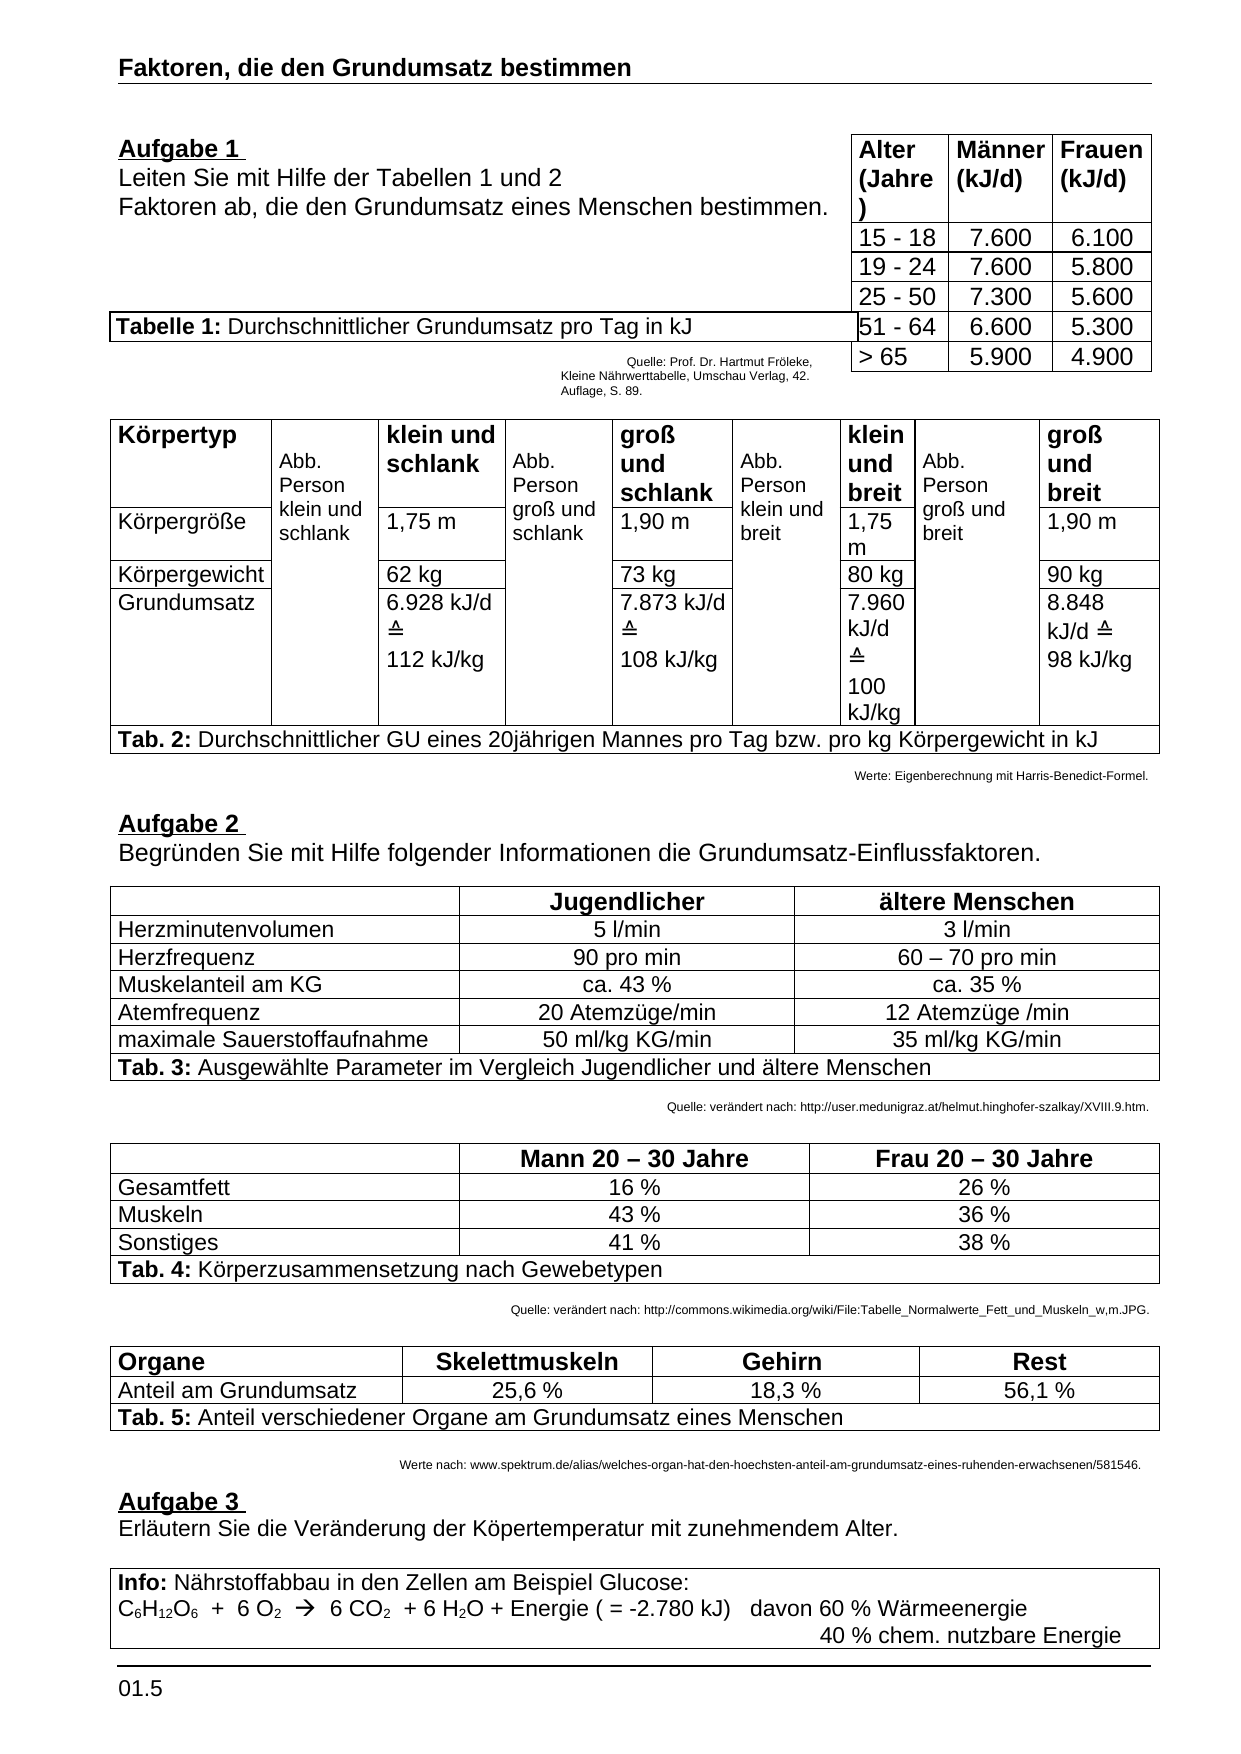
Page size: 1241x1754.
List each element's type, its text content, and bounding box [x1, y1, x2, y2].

table_cell 19 - 24 [852, 253, 948, 281]
table_cell Tab. 2: Durchschnittlicher GU eines 20jährigen Mannes pro Tag bzw. pro kg Körpergewicht in kJ [111, 726, 1159, 753]
table_cell 15 - 18 [852, 223, 948, 251]
table_cell Herzfrequenz [111, 944, 459, 970]
table_cell Herzminutenvolumen [111, 916, 459, 943]
table_header groß und schlank [613, 420, 732, 507]
text Leiten Sie mit Hilfe der Tabellen 1 und 2 [118, 163, 851, 192]
table_header Jugendlicher [460, 887, 794, 915]
table_cell 5.600 [1053, 282, 1151, 311]
table_cell 6.100 [1053, 223, 1151, 251]
table_cell 6.928 kJ/d ≙ 112 kJ/kg [379, 589, 505, 725]
table_header [111, 887, 459, 915]
table_cell 26 % [810, 1174, 1159, 1200]
text Erläutern Sie die Veränderung der Köpertemperatur mit zunehmendem Alter. [118, 1515, 1152, 1542]
table_cell 7.600 [949, 253, 1052, 281]
table_cell Sonstiges [111, 1229, 459, 1255]
table_cell 20 Atemzüge/min [460, 999, 794, 1025]
text Quelle: verändert nach: http://user.medunigraz.at/helmut.hinghofer-szalkay/XVIII.9.htm. [118, 1100, 1152, 1114]
table_header klein und breit [841, 420, 914, 507]
table_cell 90 kg [1040, 561, 1159, 588]
table_cell 1,75 m [379, 508, 505, 560]
table_cell Grundumsatz [111, 589, 271, 725]
text Aufgabe 3 [118, 1487, 1152, 1515]
table_cell 43 % [460, 1201, 809, 1228]
table_cell 7.873 kJ/d ≙ 108 kJ/kg [613, 589, 732, 725]
table_cell 5.300 [1053, 312, 1151, 341]
table_cell 4.900 [1053, 342, 1151, 371]
table_cell 5.800 [1053, 253, 1151, 281]
table_cell 51 - 64 [859, 312, 948, 341]
table_header Skelettmuskeln [403, 1347, 652, 1376]
text Faktoren ab, die den Grundumsatz eines Menschen bestimmen. [118, 192, 851, 220]
table_header Gehirn [653, 1347, 919, 1376]
table_cell 80 kg [841, 561, 914, 588]
table_cell 6.600 [949, 312, 1052, 341]
table_cell 7.960 kJ/d ≙ 100 kJ/kg [841, 589, 914, 725]
table_cell 7.300 [949, 282, 1052, 311]
table_cell ca. 35 % [795, 971, 1159, 998]
table_cell Tab. 4: Körperzusammensetzung nach Gewebetypen [111, 1256, 1159, 1282]
table_cell maximale Sauerstoffaufnahme [111, 1026, 459, 1052]
table_header Rest [920, 1347, 1159, 1376]
table_header Organe [111, 1347, 402, 1376]
table_cell 3 l/min [795, 916, 1159, 943]
table_cell Anteil am Grundumsatz [111, 1377, 402, 1403]
table_cell Atemfrequenz [111, 999, 459, 1025]
table_cell 7.600 [949, 223, 1052, 251]
table_cell Körpergröße [111, 508, 271, 560]
table_cell 41 % [460, 1229, 809, 1255]
table_cell 8.848 kJ/d ≙ 98 kJ/kg [1040, 589, 1159, 725]
table_header Abb. Person groß und breit [916, 420, 1039, 725]
table_cell 16 % [460, 1174, 809, 1200]
table_cell 50 ml/kg KG/min [460, 1026, 794, 1052]
text Tabelle 1: Durchschnittlicher Grundumsatz pro Tag in kJ [111, 313, 857, 339]
table_header Abb. Person klein und schlank [272, 420, 378, 725]
table_cell Tab. 5: Anteil verschiedener Organe am Grundumsatz eines Menschen [111, 1404, 1159, 1430]
text Begründen Sie mit Hilfe folgender Informationen die Grundumsatz-Einflussfaktoren. [118, 838, 1152, 866]
table_cell 1,90 m [613, 508, 732, 560]
table_cell Körpergewicht [111, 561, 271, 588]
text Aufgabe 2 [118, 809, 1152, 838]
text Werte nach: www.spektrum.de/alias/welches-organ-hat-den-hoechsten-anteil-am-grundumsatz-eines-ruhenden-erwachsenen/581546. [118, 1458, 1152, 1472]
table_header Körpertyp [111, 420, 271, 507]
table_cell 73 kg [613, 561, 732, 588]
text Aufgabe 1 [118, 134, 851, 163]
table_header [111, 1144, 459, 1173]
table_cell 5.900 [949, 342, 1052, 371]
table_cell 25,6 % [403, 1377, 652, 1403]
table_cell 90 pro min [460, 944, 794, 970]
table_cell 5 l/min [460, 916, 794, 943]
table_cell 1,75 m [841, 508, 914, 560]
table_cell > 65 [852, 342, 948, 371]
text Quelle: Prof. Dr. Hartmut Fröleke, Kleine Nährwerttabelle, Umschau Verlag, 42. Auflage, S. 89. [561, 354, 1152, 398]
table_cell 56,1 % [920, 1377, 1159, 1403]
table_header Alter (Jahre) [852, 135, 948, 222]
table_cell Muskeln [111, 1201, 459, 1228]
table_header Abb. Person klein und breit [733, 420, 840, 725]
table_cell 62 kg [379, 561, 505, 588]
table_header Abb. Person groß und schlank [506, 420, 612, 725]
text Werte: Eigenberechnung mit Harris-Benedict-Formel. [118, 768, 1152, 783]
text Quelle: verändert nach: http://commons.wikimedia.org/wiki/File:Tabelle_Normalwerte_Fett_und_Muskeln_w,m.JPG. [118, 1303, 1152, 1317]
table_cell 36 % [810, 1201, 1159, 1228]
table_cell 1,90 m [1040, 508, 1159, 560]
table_cell Muskelanteil am KG [111, 971, 459, 998]
table_header Mann 20 – 30 Jahre [460, 1144, 809, 1173]
table_cell Gesamtfett [111, 1174, 459, 1200]
table_cell 25 - 50 [852, 282, 948, 311]
table_header Frauen (kJ/d) [1053, 135, 1151, 222]
table_header Männer (kJ/d) [949, 135, 1052, 222]
table_cell 60 – 70 pro min [795, 944, 1159, 970]
table_cell Tab. 3: Ausgewählte Parameter im Vergleich Jugendlicher und ältere Menschen [111, 1054, 1159, 1080]
table_cell 35 ml/kg KG/min [795, 1026, 1159, 1052]
table_header Info: Nährstoffabbau in den Zellen am Beispiel Glucose: C6H12O6 + 6 O2  6 CO2 + 6 H2O + Energie ( = -2.780 kJ) davon 60 % Wärmeenergie 40 % chem. nutzbare Energie [111, 1569, 1159, 1648]
table_cell 12 Atemzüge /min [795, 999, 1159, 1025]
table_cell 18,3 % [653, 1377, 919, 1403]
table_header klein und schlank [379, 420, 505, 507]
table_header Frau 20 – 30 Jahre [810, 1144, 1159, 1173]
table_cell ca. 43 % [460, 971, 794, 998]
table_cell 38 % [810, 1229, 1159, 1255]
table_header groß und breit [1040, 420, 1159, 507]
table_header ältere Menschen [795, 887, 1159, 915]
